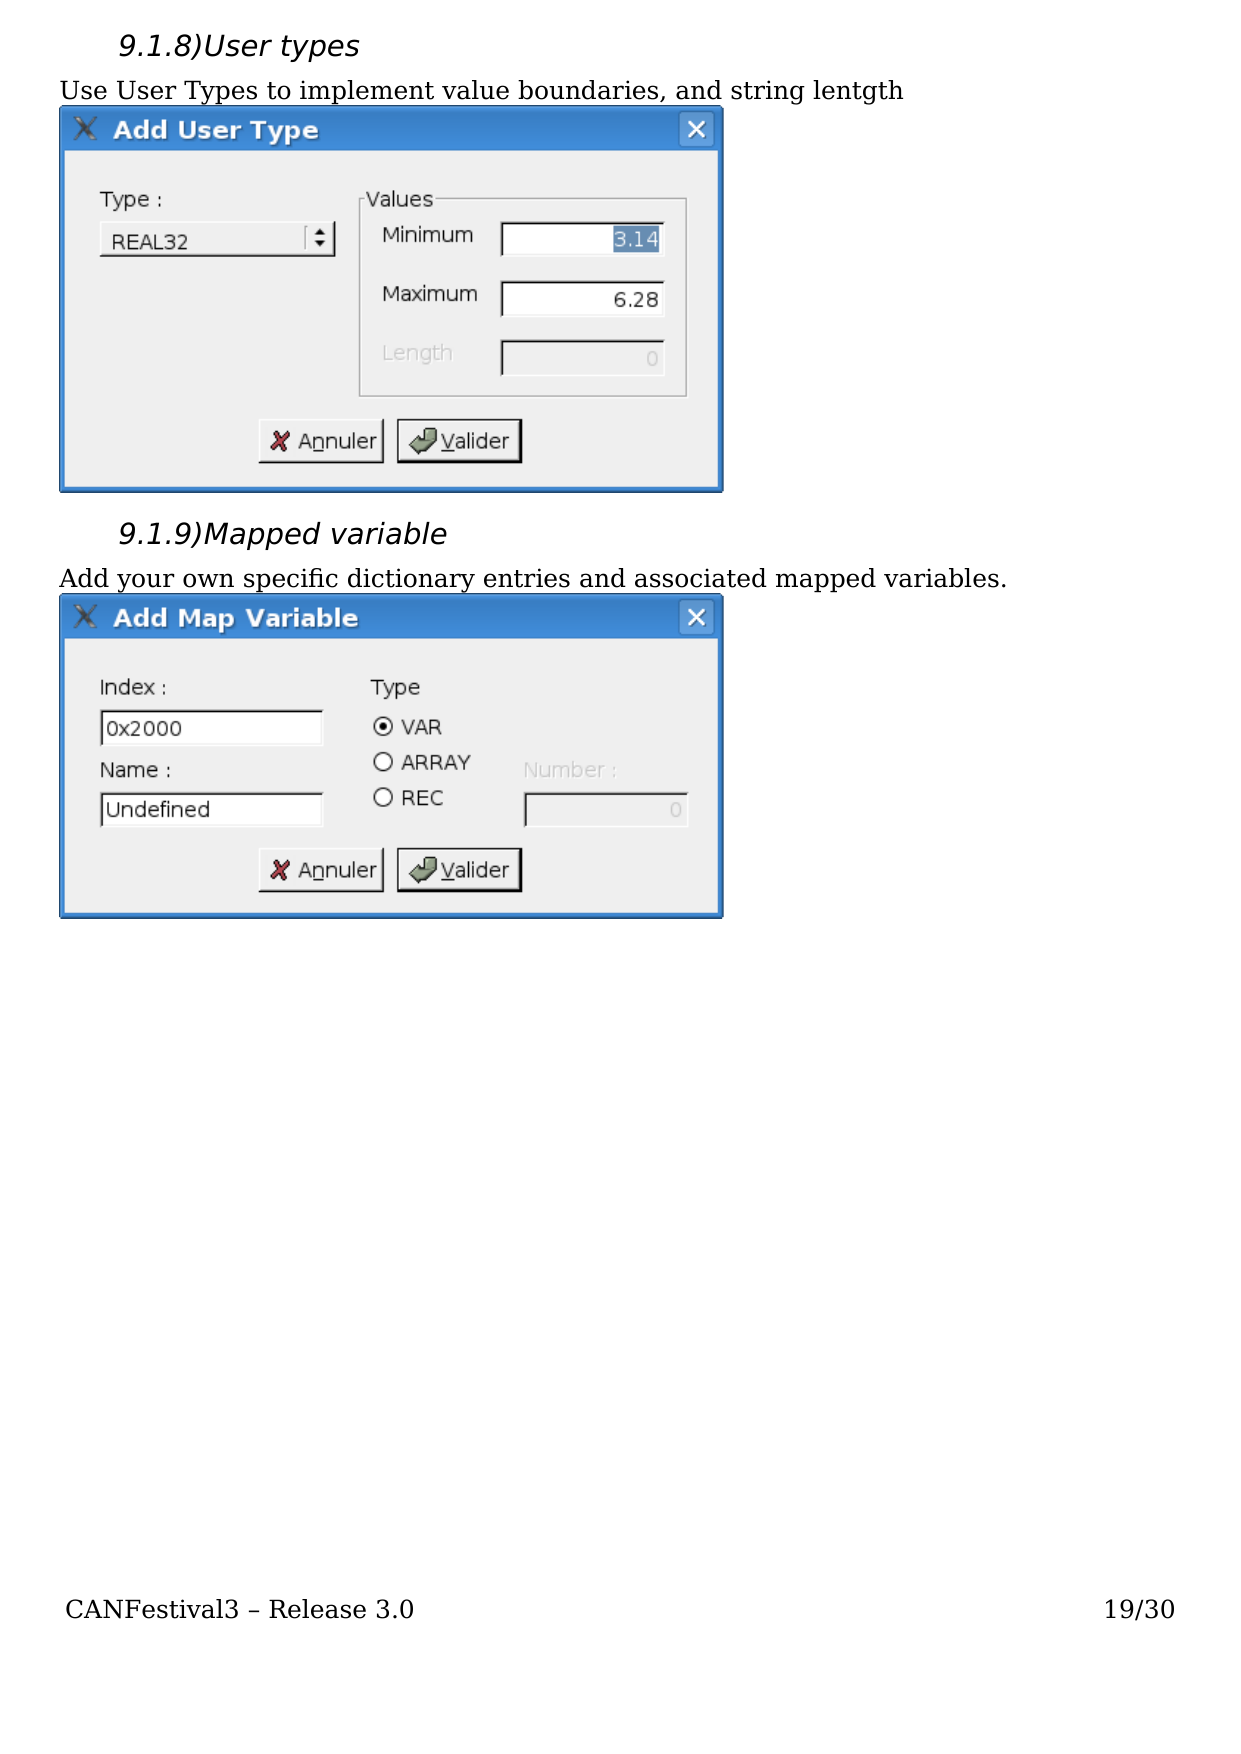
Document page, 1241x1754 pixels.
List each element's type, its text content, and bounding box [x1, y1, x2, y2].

picture [59, 105, 724, 493]
text Add your own specific dictionary entries and associated mapped variables. [59, 564, 1181, 918]
subtitle User types [59, 29, 1181, 64]
picture [59, 593, 724, 919]
subtitle Mapped variable [59, 517, 1181, 552]
text Use User Types to implement value boundaries, and string lentgth [59, 76, 1181, 492]
